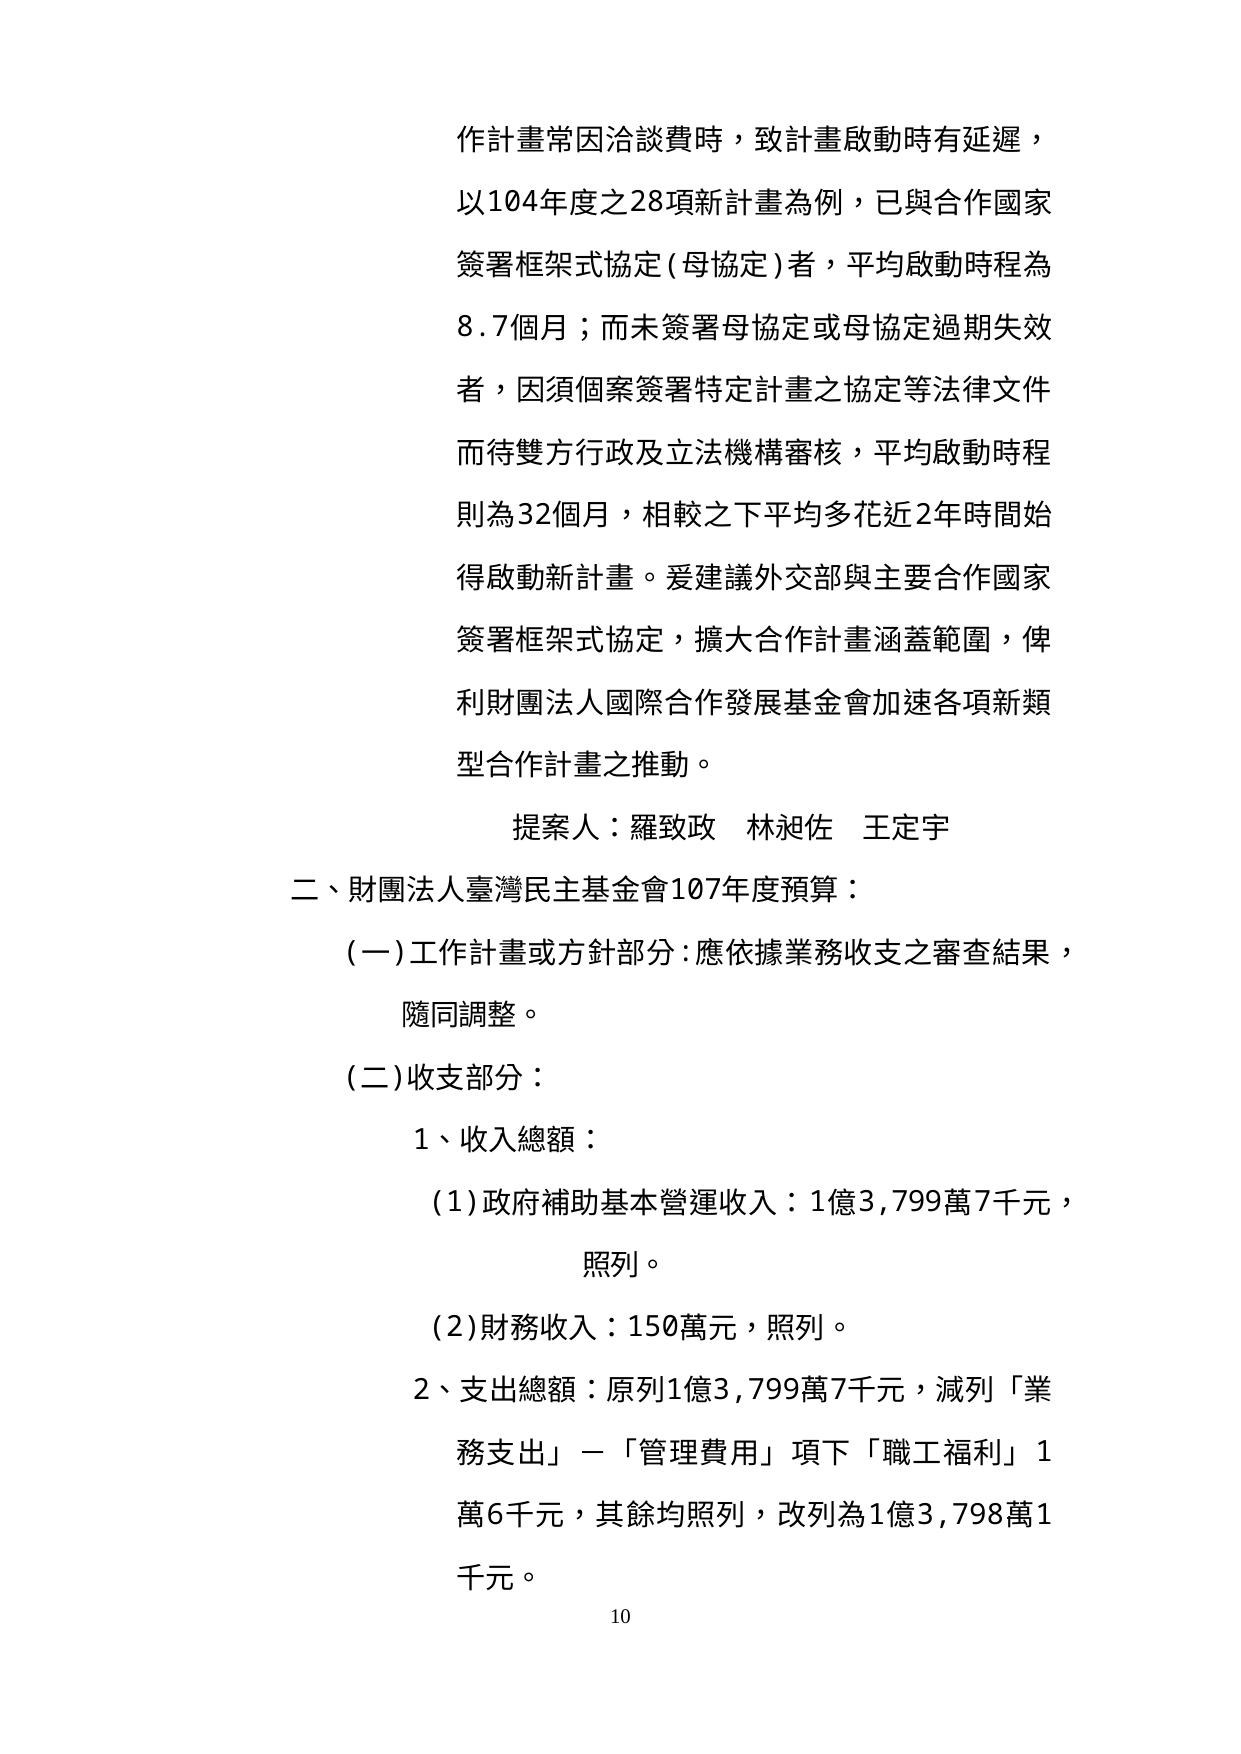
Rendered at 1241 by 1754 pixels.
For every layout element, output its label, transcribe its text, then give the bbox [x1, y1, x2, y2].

text (一)工作計畫或方針部分:應依據業務收支之審查結果，隨同調整。 [342, 909, 1053, 1034]
text 2、支出總額：原列1億3,799萬7千元，減列「業務支出」－「管理費用」項下「職工福利」1萬6千元，其餘均照列，改列為1億3,798萬1千元。 [412, 1346, 1053, 1596]
text (1)政府補助基本營運收入：1億3,799萬7千元，照列。 [428, 1159, 1053, 1284]
text (2)財務收入：150萬元，照列。 [428, 1284, 1053, 1346]
text 12.財團法人國際合作發展基金會107年度業務收入編列委辦計畫收入12億0,550萬9千元，較106年度增加8,559萬7千元，增幅達7.64%，其中駐外技術團及計畫部分編列10億4,426萬4千元，占整體委辦業務經費比率達86.62%。惟財團法人國際合作發展基金會推動新類型合作計畫常因洽談費時，致計畫啟動時有延遲，以104年度之28項新計畫為例，已與合作國家簽署框架式協定(母協定)者，平均啟動時程為8.7個月；而未簽署母協定或母協定過期失效者，因須個案簽署特定計畫之協定等法律文件，而待雙方行政及立法機構審核，平均啟動時程則為32個月，相較之下平均多花近2年時間始得啟動新計畫。爰建議外交部與主要合作國家簽署框架式協定，擴大合作計畫涵蓋範圍，俾利財團法人國際合作發展基金會加速各項新類型合作計畫之推動。 [412, 96, 1053, 784]
text (二)收支部分： [342, 1034, 1053, 1096]
text 二、財團法人臺灣民主基金會107年度預算： [290, 846, 1053, 909]
text 提案人：羅致政 林昶佐 王定宇 [512, 784, 1053, 846]
text 1、收入總額： [412, 1096, 1053, 1159]
